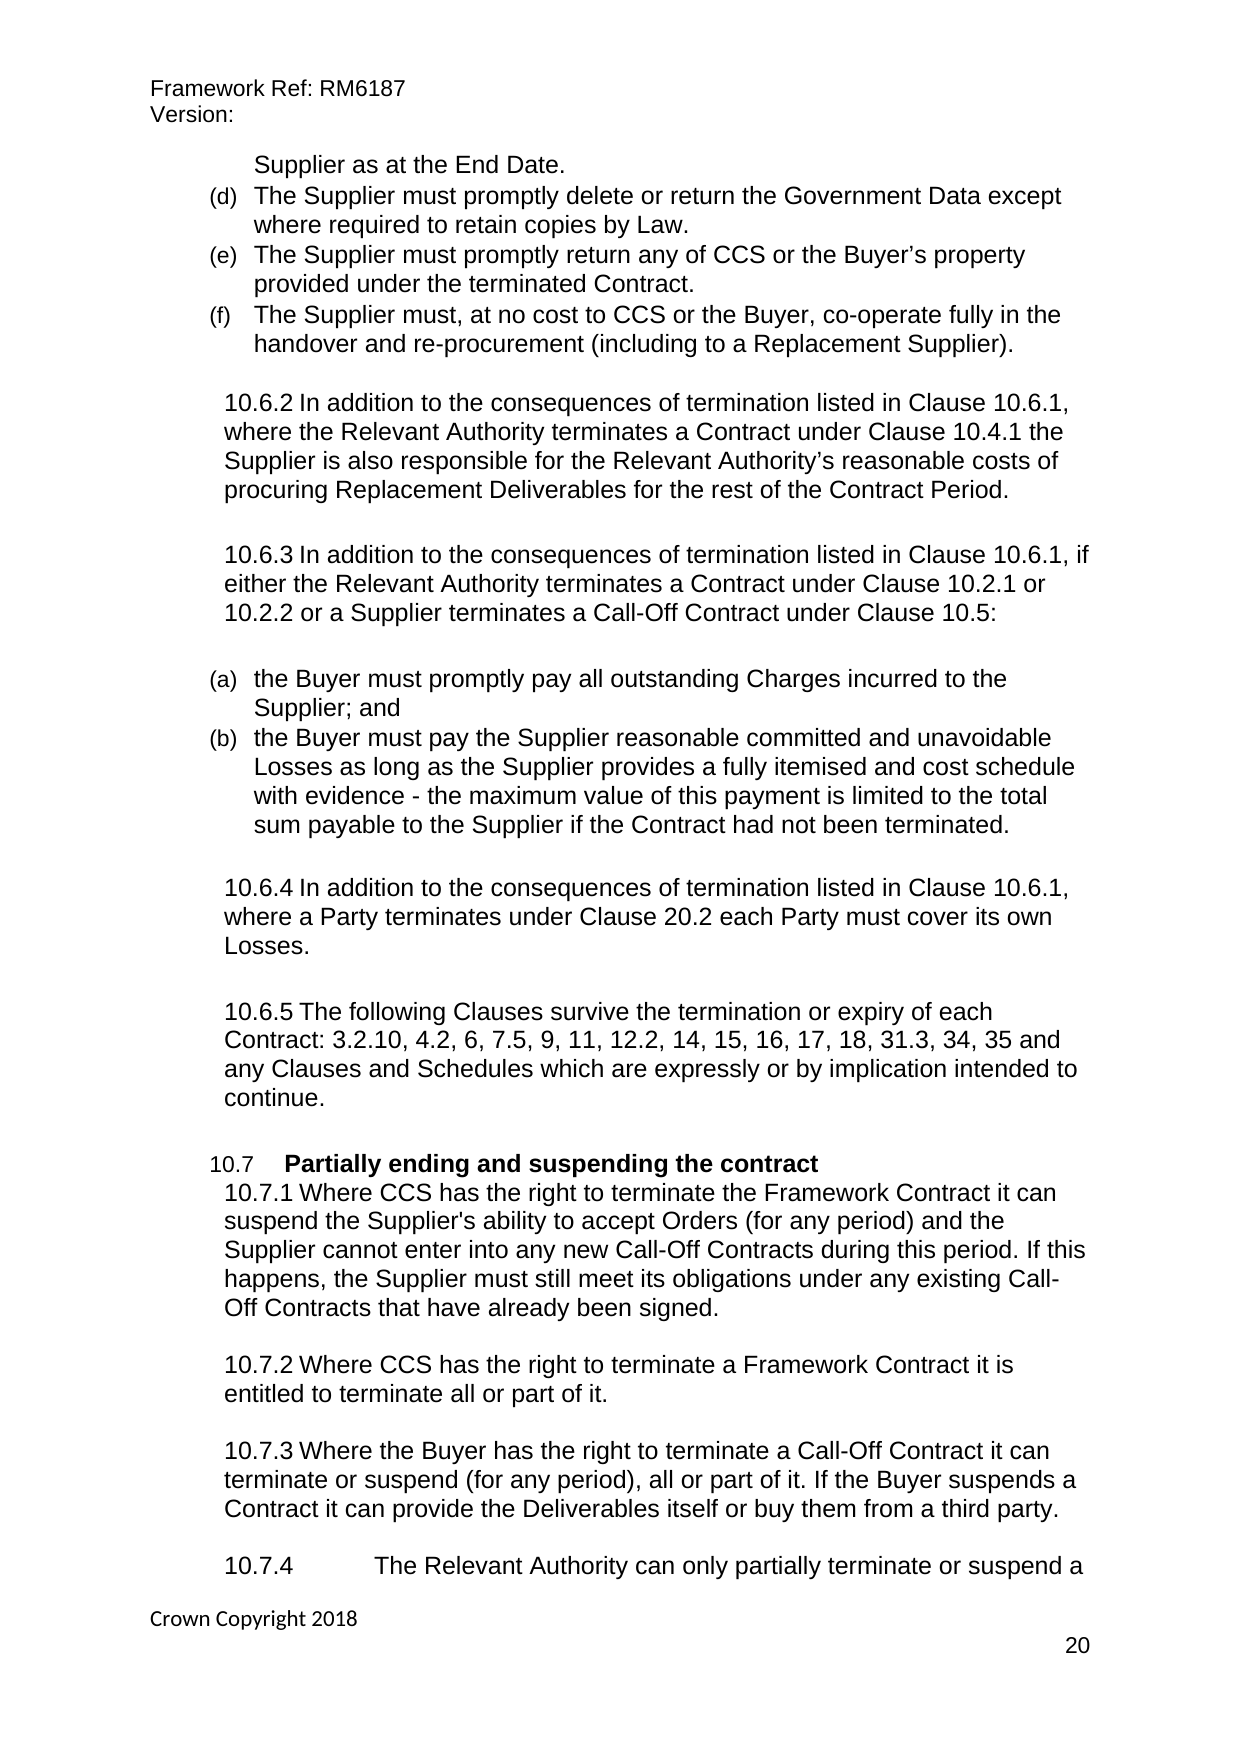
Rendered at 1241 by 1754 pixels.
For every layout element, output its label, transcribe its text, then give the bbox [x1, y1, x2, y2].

list In addition to the consequences of termination listed in Clause 10.6.1, where a Party terminates under Clause 20.2 each Party must cover its own Losses. [224, 873, 1090, 959]
list Where the Buyer has the right to terminate a Call-Off Contract it can terminate or suspend (for any period), all or part of it. If the Buyer suspends a Contract it can provide the Deliverables itself or buy them from a third party. [224, 1436, 1090, 1522]
list In addition to the consequences of termination listed in Clause 10.6.1, where the Relevant Authority terminates a Contract under Clause 10.4.1 the Supplier is also responsible for the Relevant Authority’s reasonable costs of procuring Replacement Deliverables for the rest of the Contract Period. [224, 388, 1090, 503]
list The following Clauses survive the termination or expiry of each Contract: 3.2.10, 4.2, 6, 7.5, 9, 11, 12.2, 14, 15, 16, 17, 18, 31.3, 34, 35 and any Clauses and Schedules which are expressly or by implication intended to continue. [224, 997, 1090, 1112]
list The Supplier must promptly delete or return the Government Data except where required to retain copies by Law. [209, 181, 1090, 238]
list The Supplier must promptly return any of CCS or the Buyer’s property provided under the terminated Contract. [209, 240, 1090, 298]
list In addition to the consequences of termination listed in Clause 10.6.1, if either the Relevant Authority terminates a Contract under Clause 10.2.1 or 10.2.2 or a Supplier terminates a Call-Off Contract under Clause 10.5: [224, 540, 1090, 627]
list The Relevant Authority can only partially terminate or suspend a [224, 1551, 1090, 1580]
list the Buyer must promptly pay all outstanding Charges incurred to the Supplier; and [209, 664, 1090, 721]
list The Supplier must, at no cost to CCS or the Buyer, co-operate fully in the handover and re-procurement (including to a Replacement Supplier). [209, 300, 1090, 357]
list Where CCS has the right to terminate the Framework Contract it can suspend the Supplier's ability to accept Orders (for any period) and the Supplier cannot enter into any new Call-Off Contracts during this period. If this happens, the Supplier must still meet its obligations under any existing Call-Off Contracts that have already been signed. [224, 1177, 1090, 1321]
list the Buyer must pay the Supplier reasonable committed and unavoidable Losses as long as the Supplier provides a fully itemised and cost schedule with evidence - the maximum value of this payment is limited to the total sum payable to the Supplier if the Contract had not been terminated. [209, 723, 1090, 838]
list Partially ending and suspending the contract [209, 1149, 1090, 1177]
list Where CCS has the right to terminate a Framework Contract it is entitled to terminate all or part of it. [224, 1350, 1090, 1407]
list Supplier as at the End Date. [209, 150, 1090, 179]
